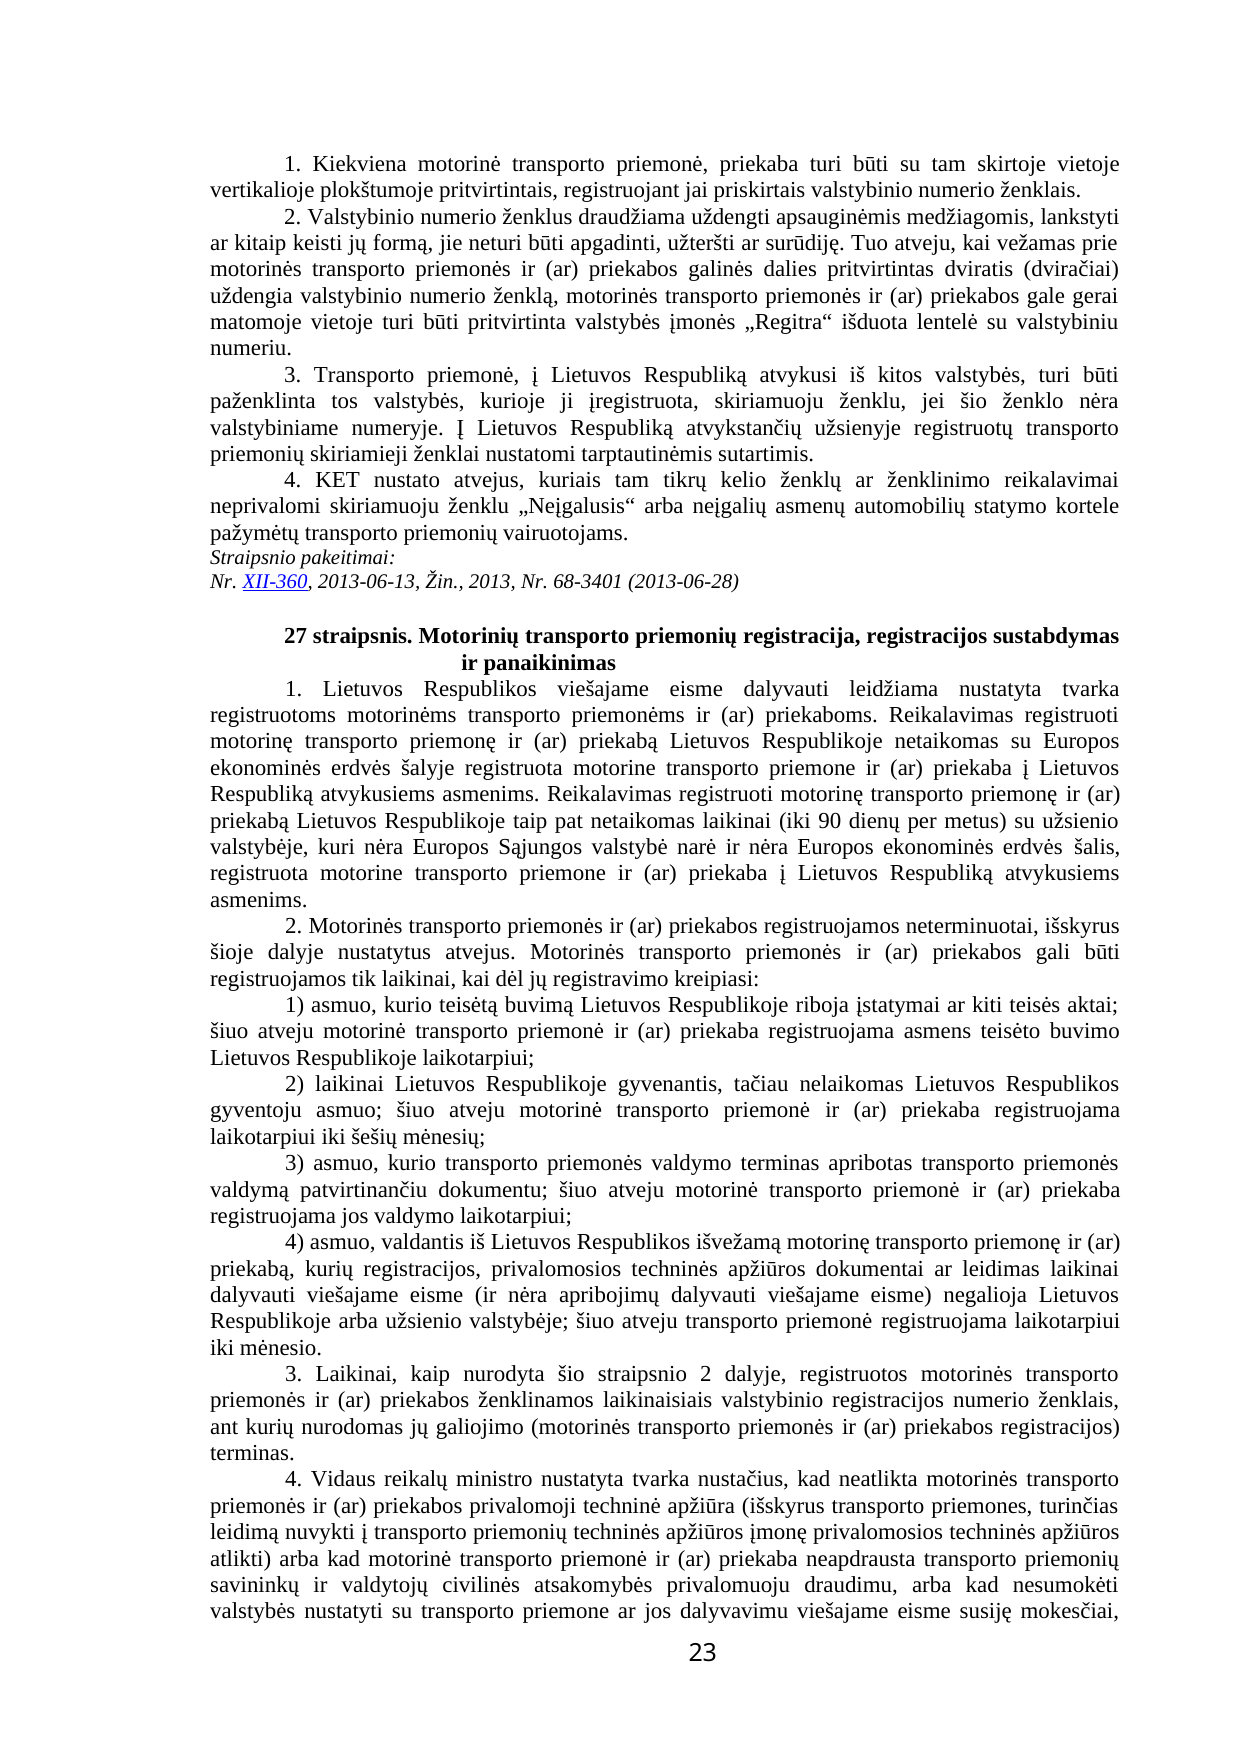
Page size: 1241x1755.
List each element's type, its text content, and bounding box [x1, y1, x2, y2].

text 1. Lietuvos Respublikos viešajame eisme dalyvauti leidžiama nustatyta tvarka registruotoms motorinėms transporto priemonėms ir (ar) priekaboms. Reikalavimas registruoti motorinę transporto priemonę ir (ar) priekabą Lietuvos Respublikoje netaikomas su Europos ekonominės erdvės šalyje registruota motorine transporto priemone ir (ar) priekaba į Lietuvos Respubliką atvykusiems asmenims. Reikalavimas registruoti motorinę transporto priemonę ir (ar) priekabą Lietuvos Respublikoje taip pat netaikomas laikinai (iki 90 dienų per metus) su užsienio valstybėje, kuri nėra Europos Sąjungos valstybė narė ir nėra Europos ekonominės erdvės šalis, registruota motorine transporto priemone ir (ar) priekaba į Lietuvos Respubliką atvykusiems asmenims. [210, 675, 1120, 912]
text 2. Motorinės transporto priemonės ir (ar) priekabos registruojamos neterminuotai, išskyrus šioje dalyje nustatytus atvejus. Motorinės transporto priemonės ir (ar) priekabos gali būti registruojamos tik laikinai, kai dėl jų registravimo kreipiasi: [210, 912, 1120, 991]
text Nr. XII-360, 2013-06-13, Žin., 2013, Nr. 68-3401 (2013-06-28) [210, 569, 1120, 593]
text 2) laikinai Lietuvos Respublikoje gyvenantis, tačiau nelaikomas Lietuvos Respublikos gyventoju asmuo; šiuo atveju motorinė transporto priemonė ir (ar) priekaba registruojama laikotarpiui iki šešių mėnesių; [210, 1070, 1120, 1149]
text 1. Kiekviena motorinė transporto priemonė, priekaba turi būti su tam skirtoje vietoje vertikalioje plokštumoje pritvirtintais, registruojant jai priskirtais valstybinio numerio ženklais. [210, 150, 1120, 203]
text 3. Laikinai, kaip nurodyta šio straipsnio 2 dalyje, registruotos motorinės transporto priemonės ir (ar) priekabos ženklinamos laikinaisiais valstybinio registracijos numerio ženklais, ant kurių nurodomas jų galiojimo (motorinės transporto priemonės ir (ar) priekabos registracijos) terminas. [210, 1360, 1120, 1466]
text 4. Vidaus reikalų ministro nustatyta tvarka nustačius, kad neatlikta motorinės transporto priemonės ir (ar) priekabos privalomoji techninė apžiūra (išskyrus transporto priemones, turinčias leidimą nuvykti į transporto priemonių techninės apžiūros įmonę privalomosios techninės apžiūros atlikti) arba kad motorinė transporto priemonė ir (ar) priekaba neapdrausta transporto priemonių savininkų ir valdytojų civilinės atsakomybės privalomuoju draudimu, arba kad nesumokėti valstybės nustatyti su transporto priemone ar jos dalyvavimu viešajame eisme susiję mokesčiai, [210, 1466, 1120, 1624]
text 1) asmuo, kurio teisėtą buvimą Lietuvos Respublikoje riboja įstatymai ar kiti teisės aktai; šiuo atveju motorinė transporto priemonė ir (ar) priekaba registruojama asmens teisėto buvimo Lietuvos Respublikoje laikotarpiui; [210, 991, 1120, 1070]
text 3. Transporto priemonė, į Lietuvos Respubliką atvykusi iš kitos valstybės, turi būti paženklinta tos valstybės, kurioje ji įregistruota, skiriamuoju ženklu, jei šio ženklo nėra valstybiniame numeryje. Į Lietuvos Respubliką atvykstančių užsienyje registruotų transporto priemonių skiriamieji ženklai nustatomi tarptautinėmis sutartimis. [210, 361, 1120, 466]
text 2. Valstybinio numerio ženklus draudžiama uždengti apsauginėmis medžiagomis, lankstyti ar kitaip keisti jų formą, jie neturi būti apgadinti, užteršti ar surūdiję. Tuo atveju, kai vežamas prie motorinės transporto priemonės ir (ar) priekabos galinės dalies pritvirtintas dviratis (dviračiai) uždengia valstybinio numerio ženklą, motorinės transporto priemonės ir (ar) priekabos gale gerai matomoje vietoje turi būti pritvirtinta valstybės įmonės „Regitra“ išduota lentelė su valstybiniu numeriu. [210, 203, 1120, 361]
text 4) asmuo, valdantis iš Lietuvos Respublikos išvežamą motorinę transporto priemonę ir (ar) priekabą, kurių registracijos, privalomosios techninės apžiūros dokumentai ar leidimas laikinai dalyvauti viešajame eisme (ir nėra apribojimų dalyvauti viešajame eisme) negalioja Lietuvos Respublikoje arba užsienio valstybėje; šiuo atveju transporto priemonė registruojama laikotarpiui iki mėnesio. [210, 1228, 1120, 1360]
text 4. KET nustato atvejus, kuriais tam tikrų kelio ženklų ar ženklinimo reikalavimai neprivalomi skiriamuoju ženklu „Neįgalusis“ arba neįgalių asmenų automobilių statymo kortele pažymėtų transporto priemonių vairuotojams. [210, 466, 1120, 545]
text Straipsnio pakeitimai: [210, 545, 1120, 569]
text 27 straipsnis. Motorinių transporto priemonių registracija, registracijos sustabdymas ir panaikinimas [284, 622, 1120, 675]
text 3) asmuo, kurio transporto priemonės valdymo terminas apribotas transporto priemonės valdymą patvirtinančiu dokumentu; šiuo atveju motorinė transporto priemonė ir (ar) priekaba registruojama jos valdymo laikotarpiui; [210, 1149, 1120, 1228]
